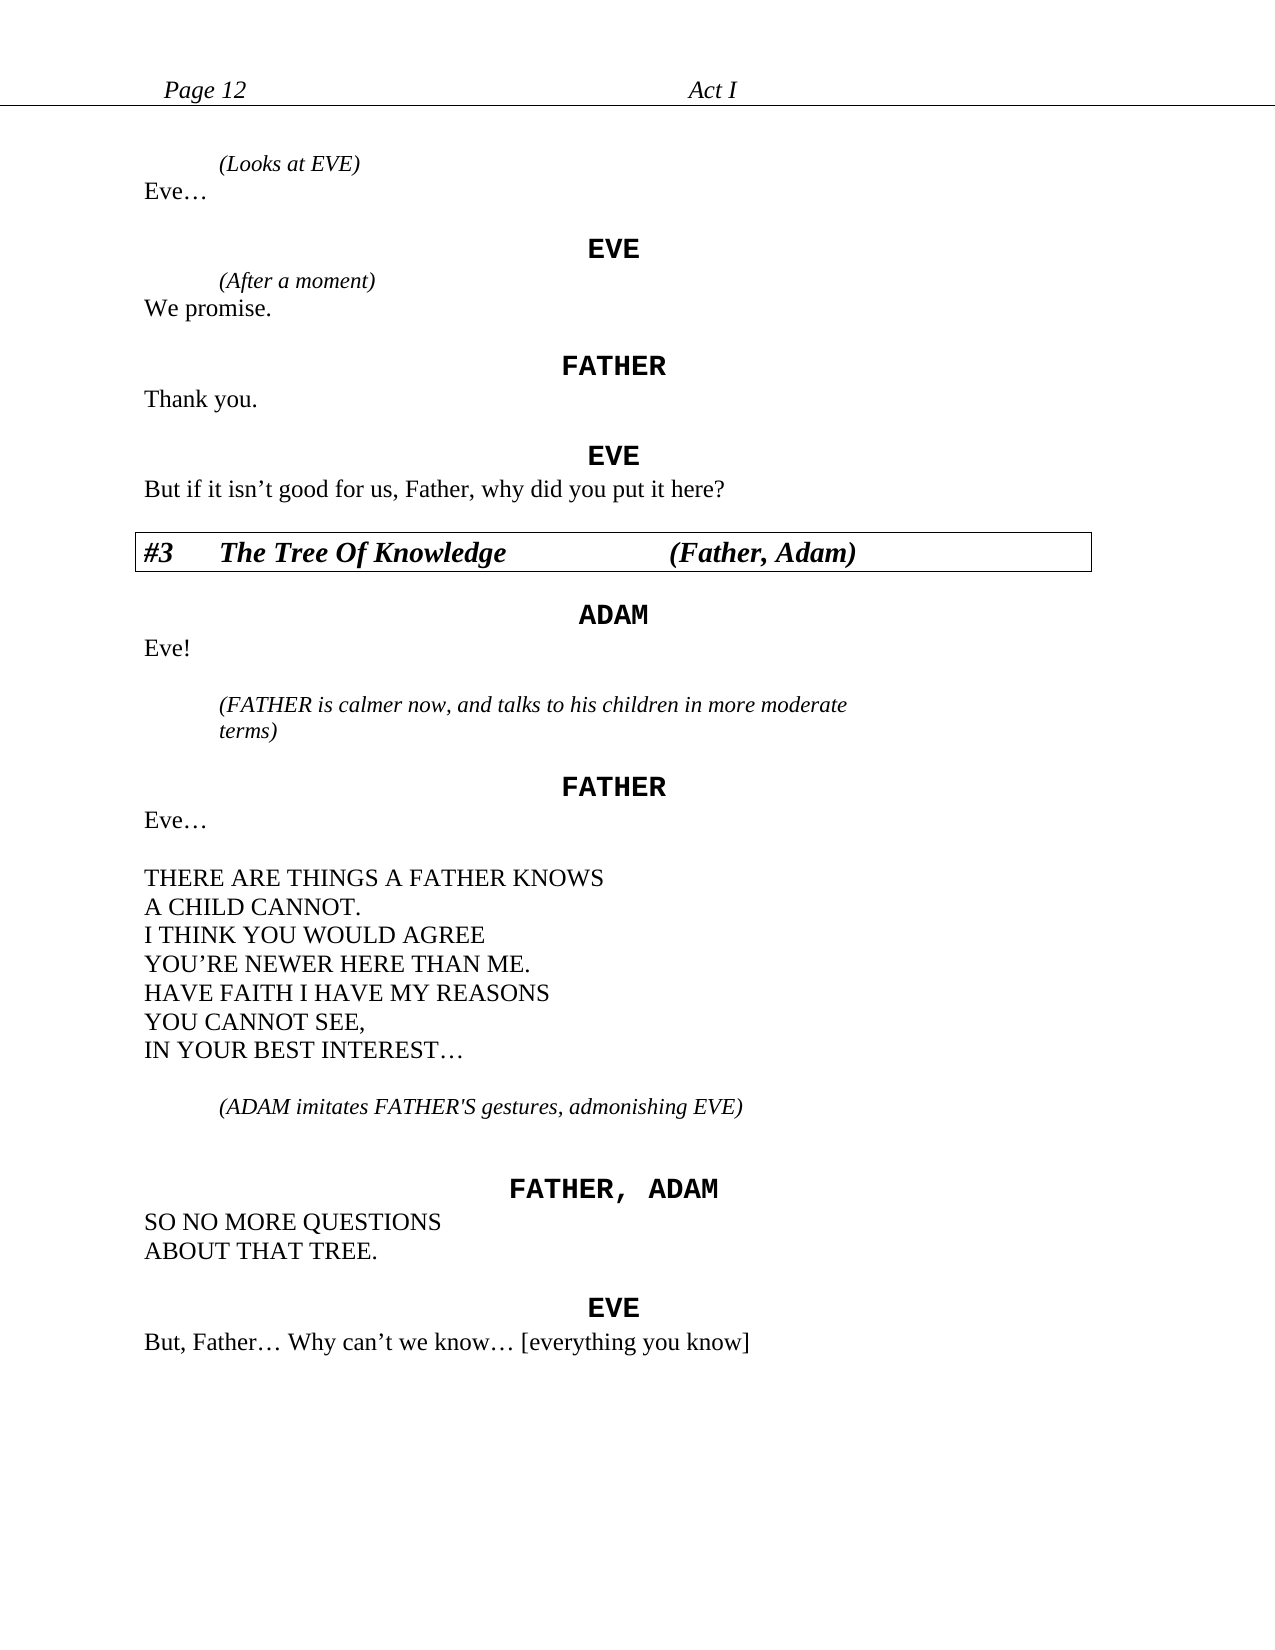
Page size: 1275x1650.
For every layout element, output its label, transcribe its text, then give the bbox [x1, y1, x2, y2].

subtitle FATHER, ADAM [144, 1174, 1083, 1207]
text SO NO MORE QUESTIONS [144, 1207, 1083, 1236]
text YOU’RE NEWER HERE THAN ME. [144, 949, 1083, 978]
text YOU CANNOT SEE, [144, 1007, 1083, 1035]
subtitle FATHER [144, 772, 1083, 805]
text Thank you. [144, 384, 1083, 412]
text Eve… [144, 805, 1083, 834]
subtitle EVE [144, 234, 1083, 267]
text THERE ARE THINGS A FATHER KNOWS [144, 863, 1083, 892]
text A CHILD CANNOT. [144, 892, 1083, 920]
text I THINK YOU WOULD AGREE [144, 920, 1083, 949]
text #3 The Tree Of Knowledge (Father, Adam) [136, 533, 1091, 571]
text Eve… [144, 176, 1083, 205]
text (FATHER is calmer now, and talks to his children in more moderate [144, 691, 1083, 717]
text ABOUT THAT TREE. [144, 1236, 1083, 1265]
text (ADAM imitates FATHER'S gestures, admonishing EVE) [144, 1093, 1083, 1119]
text (Looks at EVE) [144, 150, 1083, 176]
text But, Father… Why can’t we know… [everything you know] [144, 1327, 1083, 1355]
subtitle ADAM [144, 600, 1083, 633]
subtitle EVE [144, 1293, 1083, 1327]
text IN YOUR BEST INTEREST… [144, 1035, 1083, 1064]
text But if it isn’t good for us, Father, why did you put it here? [144, 474, 1083, 503]
text (After a moment) [144, 267, 1083, 293]
text Eve! [144, 633, 1083, 662]
text terms) [144, 717, 1083, 743]
text We promise. [144, 293, 1083, 322]
subtitle FATHER [144, 351, 1083, 384]
text HAVE FAITH I HAVE MY REASONS [144, 978, 1083, 1007]
subtitle EVE [144, 441, 1083, 474]
